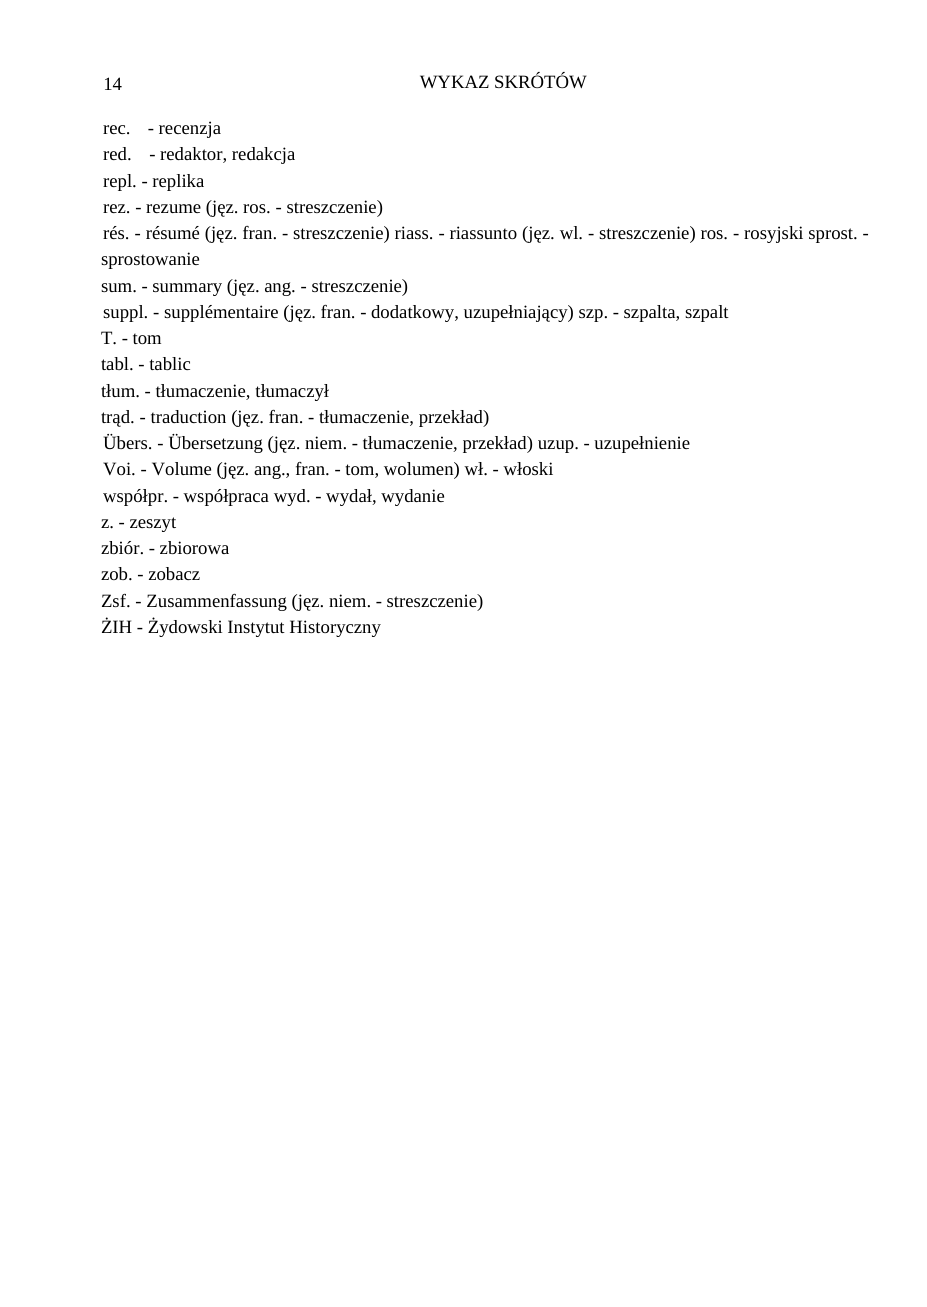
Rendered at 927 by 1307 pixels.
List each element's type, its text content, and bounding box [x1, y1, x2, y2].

text WYKAZ SKRÓTÓW [419, 71, 590, 93]
text 14 [103, 72, 126, 94]
text suppl. - supplémentaire (jęz. fran. - dodatkowy, uzupełniający) szp. - szpalta, szpalt [101, 301, 870, 322]
text Übers. - Übersetzung (jęz. niem. - tłumaczenie, przekład) uzup. - uzupełnienie [101, 432, 870, 453]
text rez. - rezume (jęz. ros. - streszczenie) [101, 196, 870, 217]
text rés. - résumé (jęz. fran. - streszczenie) riass. - riassunto (jęz. wl. - streszczenie) ros. - rosyjski sprost. - sprostowanie [101, 222, 870, 270]
text T. - tom [57, 327, 870, 348]
text tłum. - tłumaczenie, tłumaczył [57, 379, 870, 401]
text Voi. - Volume (jęz. ang., fran. - tom, wolumen) wł. - włoski [101, 458, 870, 480]
text tabl. - tablic [57, 353, 870, 375]
text z. - zeszyt [57, 511, 870, 532]
text trąd. - traduction (jęz. fran. - tłumaczenie, przekład) [57, 406, 870, 427]
text rec. - recenzja [101, 117, 870, 138]
text współpr. - współpraca wyd. - wydał, wydanie [101, 484, 870, 506]
text zbiór. - zbiorowa [57, 537, 870, 558]
text zob. - zobacz [57, 563, 870, 585]
text Zsf. - Zusammenfassung (jęz. niem. - streszczenie) [57, 589, 870, 611]
text sum. - summary (jęz. ang. - streszczenie) [57, 274, 870, 296]
text ŻIH - Żydowski Instytut Historyczny [57, 616, 870, 637]
text repl. - replika [101, 169, 870, 191]
text red. - redaktor, redakcja [101, 143, 870, 165]
